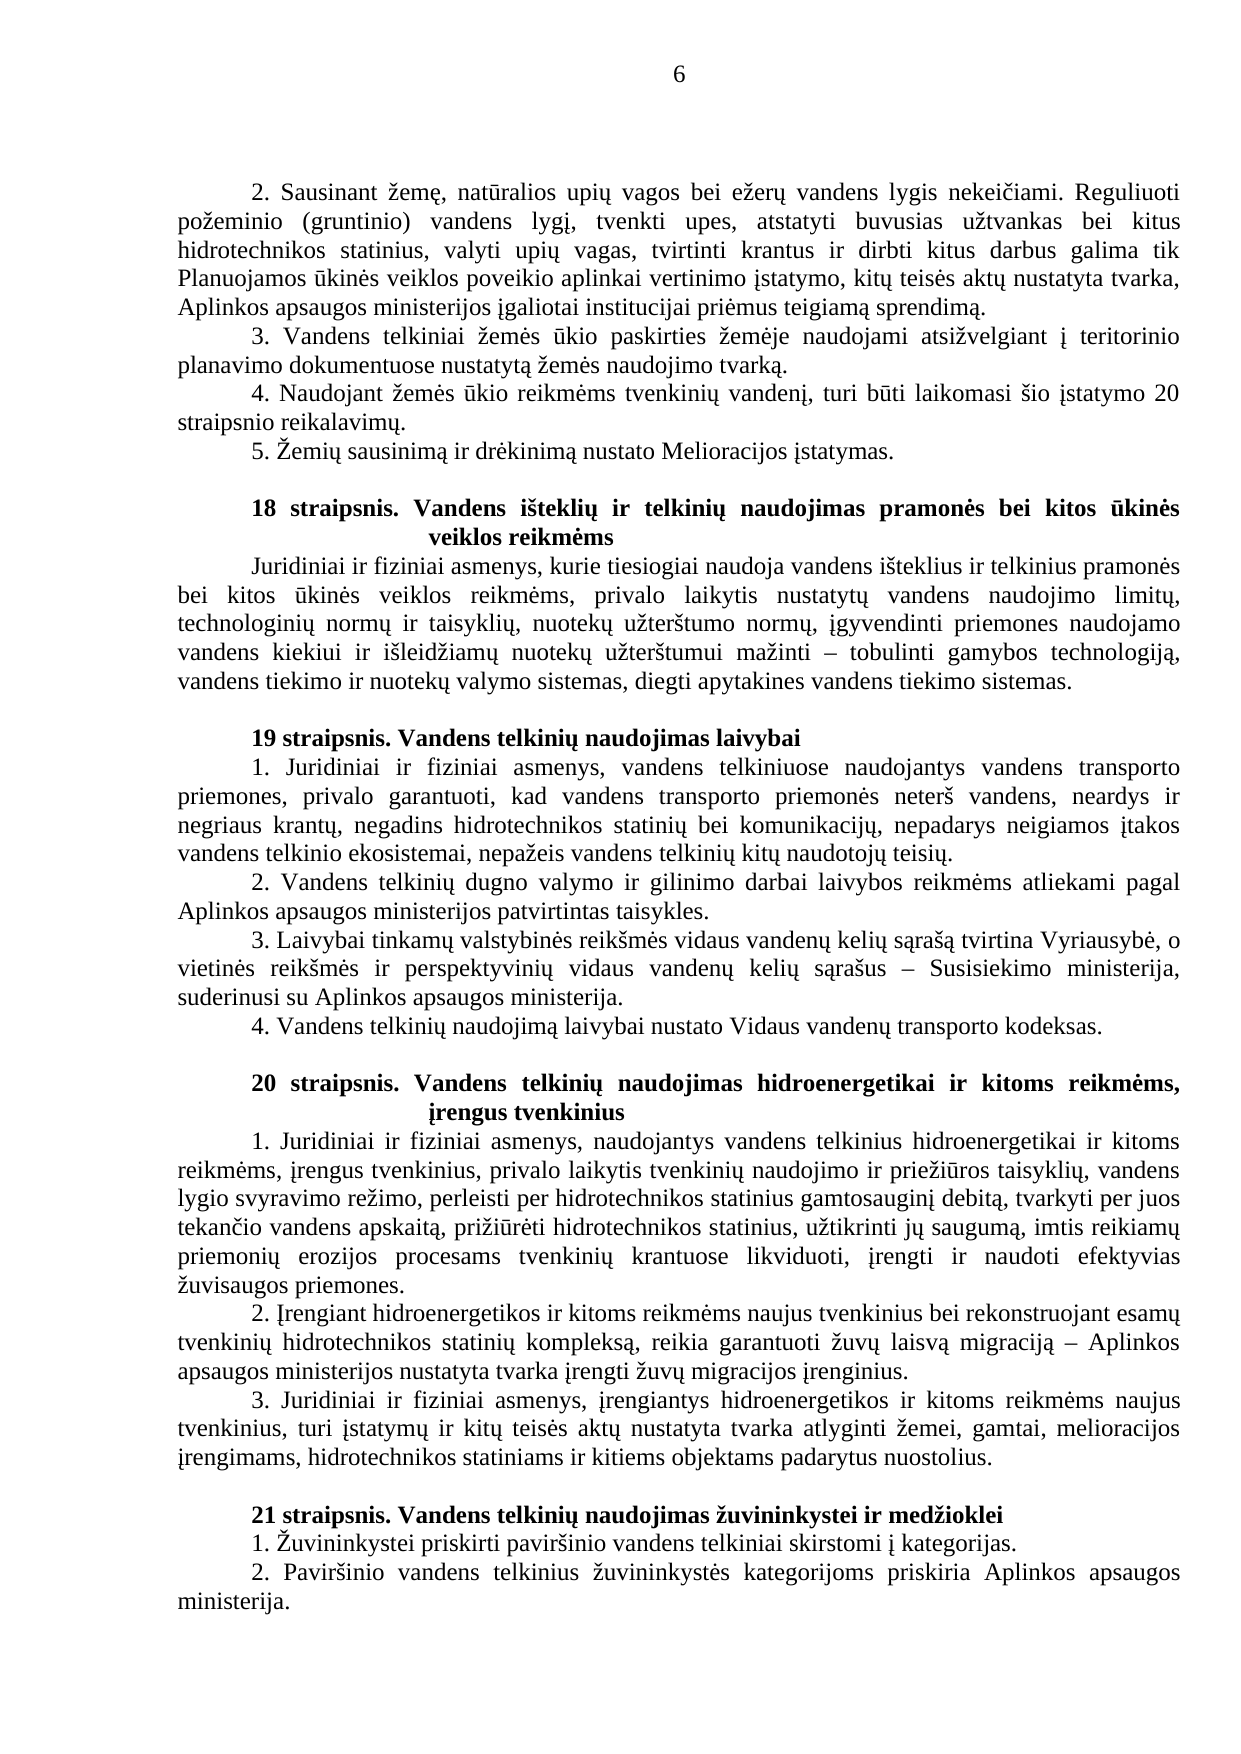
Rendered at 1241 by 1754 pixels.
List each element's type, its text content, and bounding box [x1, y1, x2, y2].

text 5. Žemių sausinimą ir drėkinimą nustato Melioracijos įstatymas. [177, 436, 1181, 465]
text 21 straipsnis. Vandens telkinių naudojimas žuvininkystei ir medžioklei [177, 1500, 1181, 1528]
text 1. Juridiniai ir fiziniai asmenys, vandens telkiniuose naudojantys vandens transporto priemones, privalo garantuoti, kad vandens transporto priemonės neterš vandens, neardys ir negriaus krantų, negadins hidrotechnikos statinių bei komunikacijų, nepadarys neigiamos įtakos vandens telkinio ekosistemai, nepažeis vandens telkinių kitų naudotojų teisių. [177, 752, 1181, 867]
text 2. Įrengiant hidroenergetikos ir kitoms reikmėms naujus tvenkinius bei rekonstruojant esamų tvenkinių hidrotechnikos statinių kompleksą, reikia garantuoti žuvų laisvą migraciją – Aplinkos apsaugos ministerijos nustatyta tvarka įrengti žuvų migracijos įrenginius. [177, 1298, 1181, 1385]
text 4. Vandens telkinių naudojimą laivybai nustato Vidaus vandenų transporto kodeksas. [177, 1011, 1181, 1040]
text 18 straipsnis. Vandens išteklių ir telkinių naudojimas pramonės bei kitos ūkinės veiklos reikmėms [251, 493, 1181, 551]
text 2. Vandens telkinių dugno valymo ir gilinimo darbai laivybos reikmėms atliekami pagal Aplinkos apsaugos ministerijos patvirtintas taisykles. [177, 867, 1181, 925]
text 3. Vandens telkiniai žemės ūkio paskirties žemėje naudojami atsižvelgiant į teritorinio planavimo dokumentuose nustatytą žemės naudojimo tvarką. [177, 321, 1181, 378]
text 1. Juridiniai ir fiziniai asmenys, naudojantys vandens telkinius hidroenergetikai ir kitoms reikmėms, įrengus tvenkinius, privalo laikytis tvenkinių naudojimo ir priežiūros taisyklių, vandens lygio svyravimo režimo, perleisti per hidrotechnikos statinius gamtosauginį debitą, tvarkyti per juos tekančio vandens apskaitą, prižiūrėti hidrotechnikos statinius, užtikrinti jų saugumą, imtis reikiamų priemonių erozijos procesams tvenkinių krantuose likviduoti, įrengti ir naudoti efektyvias žuvisaugos priemones. [177, 1126, 1181, 1298]
text 4. Naudojant žemės ūkio reikmėms tvenkinių vandenį, turi būti laikomasi šio įstatymo 20 straipsnio reikalavimų. [177, 378, 1181, 436]
text Juridiniai ir fiziniai asmenys, kurie tiesiogiai naudoja vandens išteklius ir telkinius pramonės bei kitos ūkinės veiklos reikmėms, privalo laikytis nustatytų vandens naudojimo limitų, technologinių normų ir taisyklių, nuotekų užterštumo normų, įgyvendinti priemones naudojamo vandens kiekiui ir išleidžiamų nuotekų užterštumui mažinti – tobulinti gamybos technologiją, vandens tiekimo ir nuotekų valymo sistemas, diegti apytakines vandens tiekimo sistemas. [177, 551, 1181, 695]
text 1. Žuvininkystei priskirti paviršinio vandens telkiniai skirstomi į kategorijas. [177, 1528, 1181, 1557]
text 3. Juridiniai ir fiziniai asmenys, įrengiantys hidroenergetikos ir kitoms reikmėms naujus tvenkinius, turi įstatymų ir kitų teisės aktų nustatyta tvarka atlyginti žemei, gamtai, melioracijos įrengimams, hidrotechnikos statiniams ir kitiems objektams padarytus nuostolius. [177, 1385, 1181, 1471]
text 2. Sausinant žemę, natūralios upių vagos bei ežerų vandens lygis nekeičiami. Reguliuoti požeminio (gruntinio) vandens lygį, tvenkti upes, atstatyti buvusias užtvankas bei kitus hidrotechnikos statinius, valyti upių vagas, tvirtinti krantus ir dirbti kitus darbus galima tik Planuojamos ūkinės veiklos poveikio aplinkai vertinimo įstatymo, kitų teisės aktų nustatyta tvarka, Aplinkos apsaugos ministerijos įgaliotai institucijai priėmus teigiamą sprendimą. [177, 177, 1181, 321]
text 2. Paviršinio vandens telkinius žuvininkystės kategorijoms priskiria Aplinkos apsaugos ministerija. [177, 1557, 1181, 1615]
text 20 straipsnis. Vandens telkinių naudojimas hidroenergetikai ir kitoms reikmėms, įrengus tvenkinius [251, 1068, 1181, 1126]
text 19 straipsnis. Vandens telkinių naudojimas laivybai [177, 723, 1181, 752]
text 3. Laivybai tinkamų valstybinės reikšmės vidaus vandenų kelių sąrašą tvirtina Vyriausybė, o vietinės reikšmės ir perspektyvinių vidaus vandenų kelių sąrašus – Susisiekimo ministerija, suderinusi su Aplinkos apsaugos ministerija. [177, 925, 1181, 1011]
